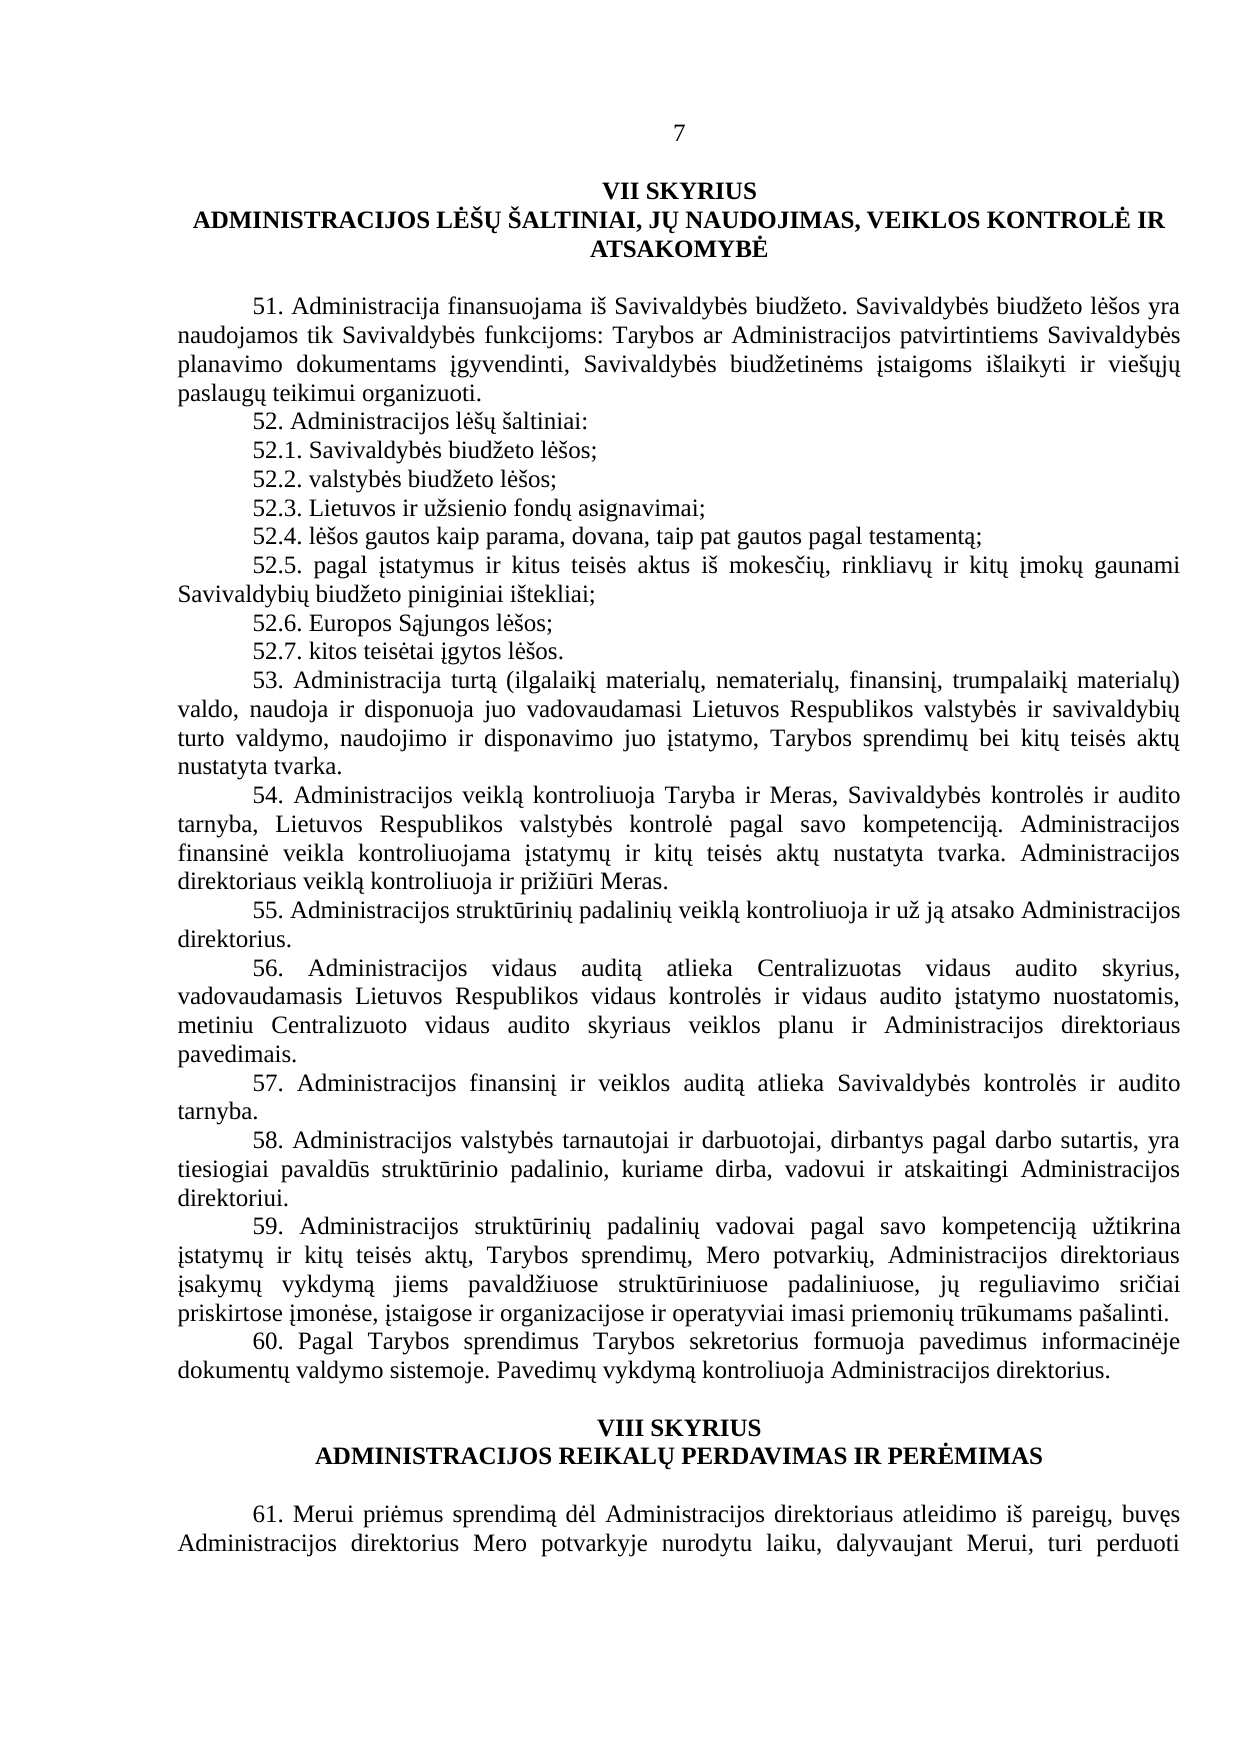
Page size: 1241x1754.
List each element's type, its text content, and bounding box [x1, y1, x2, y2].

text 52.6. Europos Sąjungos lėšos; [177, 608, 1181, 636]
text 55. Administracijos struktūrinių padalinių veiklą kontroliuoja ir už ją atsako Administracijos direktorius. [177, 895, 1181, 953]
text 52.2. valstybės biudžeto lėšos; [177, 464, 1181, 493]
text 56. Administracijos vidaus auditą atlieka Centralizuotas vidaus audito skyrius, vadovaudamasis Lietuvos Respublikos vidaus kontrolės ir vidaus audito įstatymo nuostatomis, metiniu Centralizuoto vidaus audito skyriaus veiklos planu ir Administracijos direktoriaus pavedimais. [177, 953, 1181, 1068]
text ADMINISTRACIJOS REIKALŲ PERDAVIMAS IR PERĖMIMAS [177, 1441, 1181, 1470]
text ADMINISTRACIJOS LĖŠŲ ŠALTINIAI, JŲ NAUDOJIMAS, VEIKLOS KONTROLĖ IR ATSAKOMYBĖ [177, 205, 1181, 263]
text 60. Pagal Tarybos sprendimus Tarybos sekretorius formuoja pavedimus informacinėje dokumentų valdymo sistemoje. Pavedimų vykdymą kontroliuoja Administracijos direktorius. [177, 1326, 1181, 1384]
text 53. Administracija turtą (ilgalaikį materialų, nematerialų, finansinį, trumpalaikį materialų) valdo, naudoja ir disponuoja juo vadovaudamasi Lietuvos Respublikos valstybės ir savivaldybių turto valdymo, naudojimo ir disponavimo juo įstatymo, Tarybos sprendimų bei kitų teisės aktų nustatyta tvarka. [177, 665, 1181, 780]
text 52.3. Lietuvos ir užsienio fondų asignavimai; [177, 493, 1181, 521]
text 51. Administracija finansuojama iš Savivaldybės biudžeto. Savivaldybės biudžeto lėšos yra naudojamos tik Savivaldybės funkcijoms: Tarybos ar Administracijos patvirtintiems Savivaldybės planavimo dokumentams įgyvendinti, Savivaldybės biudžetinėms įstaigoms išlaikyti ir viešųjų paslaugų teikimui organizuoti. [177, 291, 1181, 406]
text 59. Administracijos struktūrinių padalinių vadovai pagal savo kompetenciją užtikrina įstatymų ir kitų teisės aktų, Tarybos sprendimų, Mero potvarkių, Administracijos direktoriaus įsakymų vykdymą jiems pavaldžiuose struktūriniuose padaliniuose, jų reguliavimo sričiai priskirtose įmonėse, įstaigose ir organizacijose ir operatyviai imasi priemonių trūkumams pašalinti. [177, 1211, 1181, 1326]
text 54. Administracijos veiklą kontroliuoja Taryba ir Meras, Savivaldybės kontrolės ir audito tarnyba, Lietuvos Respublikos valstybės kontrolė pagal savo kompetenciją. Administracijos finansinė veikla kontroliuojama įstatymų ir kitų teisės aktų nustatyta tvarka. Administracijos direktoriaus veiklą kontroliuoja ir prižiūri Meras. [177, 780, 1181, 895]
text 58. Administracijos valstybės tarnautojai ir darbuotojai, dirbantys pagal darbo sutartis, yra tiesiogiai pavaldūs struktūrinio padalinio, kuriame dirba, vadovui ir atskaitingi Administracijos direktoriui. [177, 1125, 1181, 1211]
text 52.7. kitos teisėtai įgytos lėšos. [177, 636, 1181, 665]
text 52. Administracijos lėšų šaltiniai: [177, 406, 1181, 435]
text 52.1. Savivaldybės biudžeto lėšos; [177, 435, 1181, 464]
text 52.5. pagal įstatymus ir kitus teisės aktus iš mokesčių, rinkliavų ir kitų įmokų gaunami Savivaldybių biudžeto piniginiai ištekliai; [177, 550, 1181, 608]
text 61. Merui priėmus sprendimą dėl Administracijos direktoriaus atleidimo iš pareigų, buvęs Administracijos direktorius Mero potvarkyje nurodytu laiku, dalyvaujant Merui, turi perduoti [177, 1499, 1181, 1556]
text 57. Administracijos finansinį ir veiklos auditą atlieka Savivaldybės kontrolės ir audito tarnyba. [177, 1068, 1181, 1125]
text viI SKYRIUS [177, 176, 1181, 205]
text 52.4. lėšos gautos kaip parama, dovana, taip pat gautos pagal testamentą; [177, 521, 1181, 550]
text viiI SKYRIUS [177, 1413, 1181, 1441]
